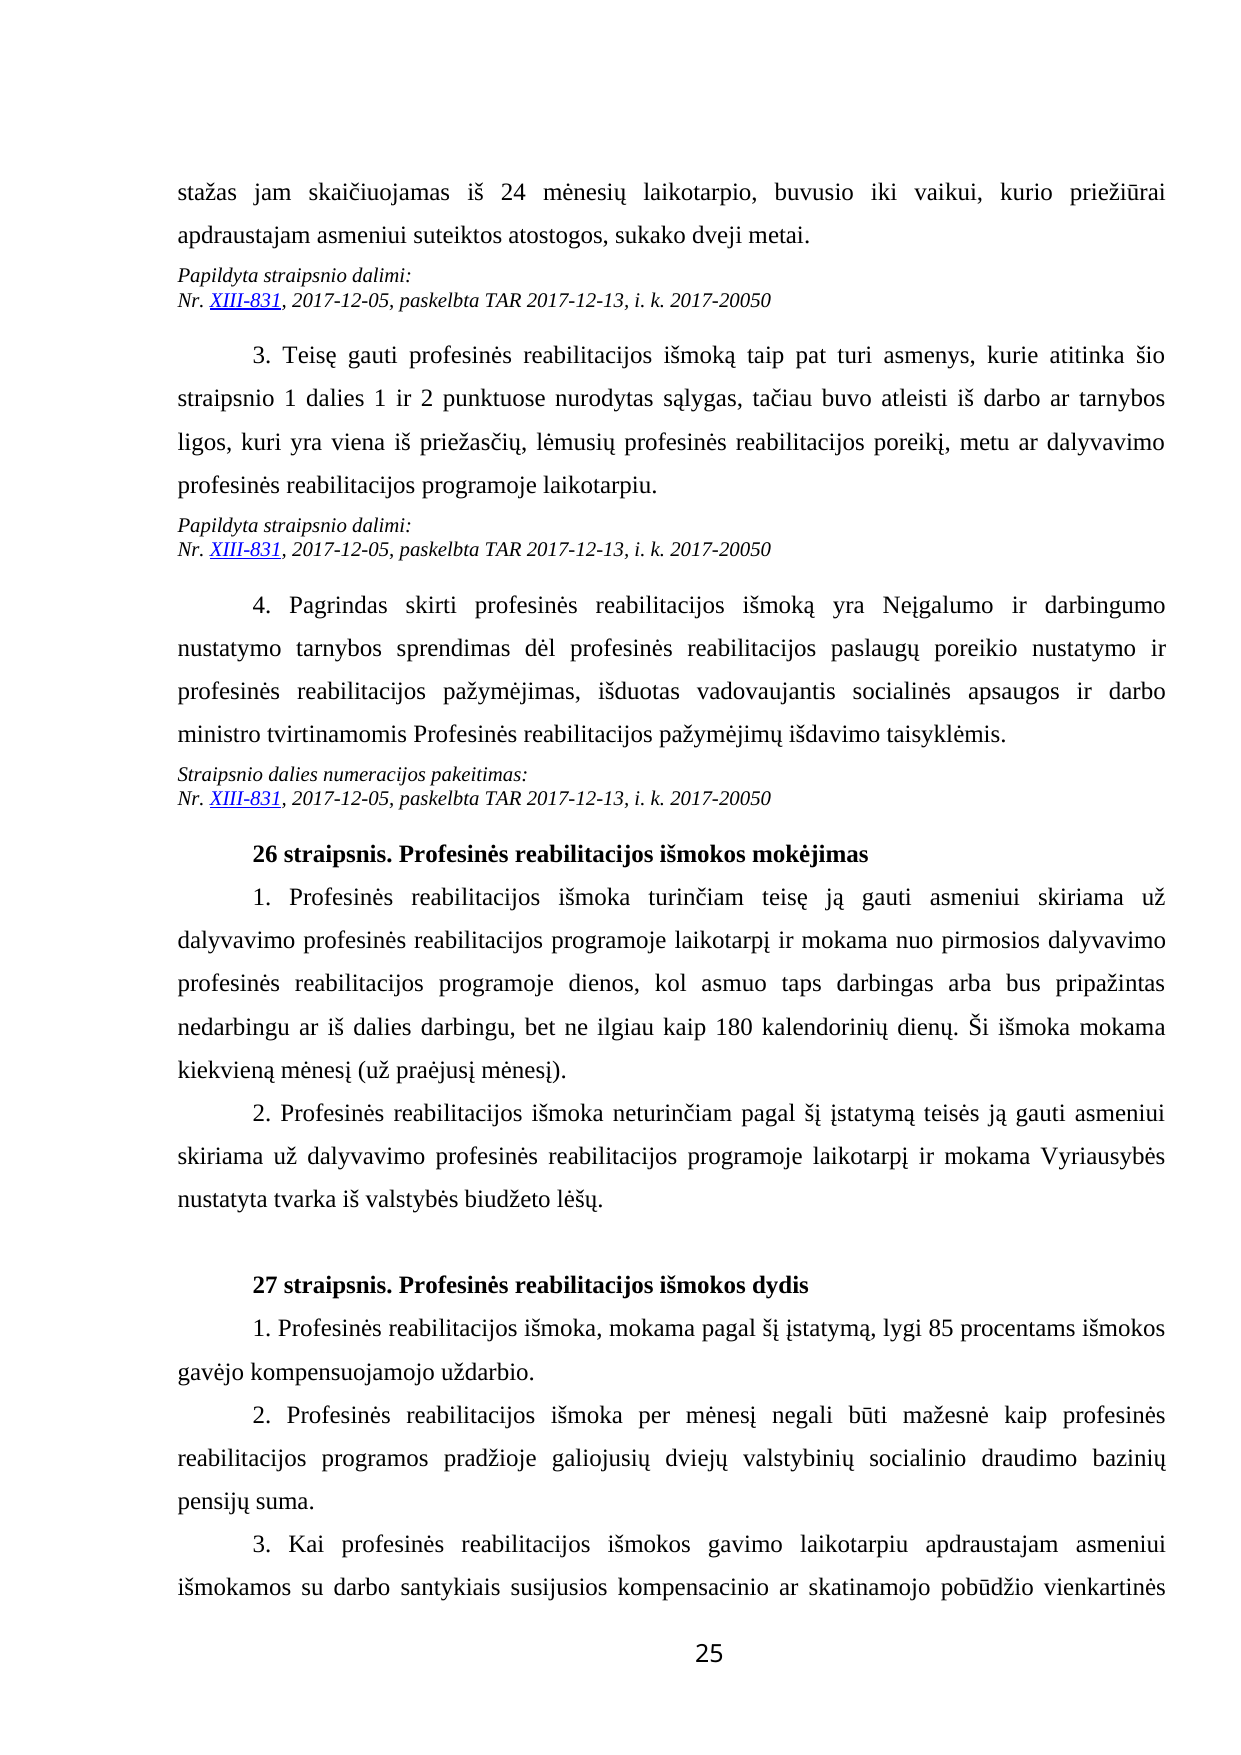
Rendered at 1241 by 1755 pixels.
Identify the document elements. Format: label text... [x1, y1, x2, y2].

text 1. Profesinės reabilitacijos išmoka, mokama pagal šį įstatymą, lygi 85 procentams išmokos gavėjo kompensuojamojo uždarbio. [177, 1313, 1167, 1385]
text 2. Profesinės reabilitacijos išmoka neturinčiam pagal šį įstatymą teisės ją gauti asmeniui skiriama už dalyvavimo profesinės reabilitacijos programoje laikotarpį ir mokama Vyriausybės nustatyta tvarka iš valstybės biudžeto lėšų. [177, 1098, 1167, 1213]
text 27 straipsnis. Profesinės reabilitacijos išmokos dydis [177, 1270, 1167, 1299]
text Straipsnio dalies numeracijos pakeitimas: [177, 762, 1167, 786]
text 26 straipsnis. Profesinės reabilitacijos išmokos mokėjimas [177, 839, 1167, 868]
text stažas jam skaičiuojamas iš 24 mėnesių laikotarpio, buvusio iki vaikui, kurio priežiūrai apdraustajam asmeniui suteiktos atostogos, sukako dveji metai. [177, 177, 1167, 249]
text 3. Teisę gauti profesinės reabilitacijos išmoką taip pat turi asmenys, kurie atitinka šio straipsnio 1 dalies 1 ir 2 punktuose nurodytas sąlygas, tačiau buvo atleisti iš darbo ar tarnybos ligos, kuri yra viena iš priežasčių, lėmusių profesinės reabilitacijos poreikį, metu ar dalyvavimo profesinės reabilitacijos programoje laikotarpiu. [177, 340, 1167, 498]
text Nr. XIII-831, 2017-12-05, paskelbta TAR 2017-12-13, i. k. 2017-20050 [177, 537, 1167, 561]
text Papildyta straipsnio dalimi: [177, 263, 1167, 287]
text Papildyta straipsnio dalimi: [177, 513, 1167, 537]
text Nr. XIII-831, 2017-12-05, paskelbta TAR 2017-12-13, i. k. 2017-20050 [177, 287, 1167, 312]
text 2. Profesinės reabilitacijos išmoka per mėnesį negali būti mažesnė kaip profesinės reabilitacijos programos pradžioje galiojusių dviejų valstybinių socialinio draudimo bazinių pensijų suma. [177, 1400, 1167, 1515]
text Nr. XIII-831, 2017-12-05, paskelbta TAR 2017-12-13, i. k. 2017-20050 [177, 786, 1167, 810]
text 3. Kai profesinės reabilitacijos išmokos gavimo laikotarpiu apdraustajam asmeniui išmokamos su darbo santykiais susijusios kompensacinio ar skatinamojo pobūdžio vienkartinės [177, 1529, 1167, 1601]
text 4. Pagrindas skirti profesinės reabilitacijos išmoką yra Neįgalumo ir darbingumo nustatymo tarnybos sprendimas dėl profesinės reabilitacijos paslaugų poreikio nustatymo ir profesinės reabilitacijos pažymėjimas, išduotas vadovaujantis socialinės apsaugos ir darbo ministro tvirtinamomis Profesinės reabilitacijos pažymėjimų išdavimo taisyklėmis. [177, 590, 1167, 748]
text 1. Profesinės reabilitacijos išmoka turinčiam teisę ją gauti asmeniui skiriama už dalyvavimo profesinės reabilitacijos programoje laikotarpį ir mokama nuo pirmosios dalyvavimo profesinės reabilitacijos programoje dienos, kol asmuo taps darbingas arba bus pripažintas nedarbingu ar iš dalies darbingu, bet ne ilgiau kaip 180 kalendorinių dienų. Ši išmoka mokama kiekvieną mėnesį (už praėjusį mėnesį). [177, 882, 1167, 1083]
